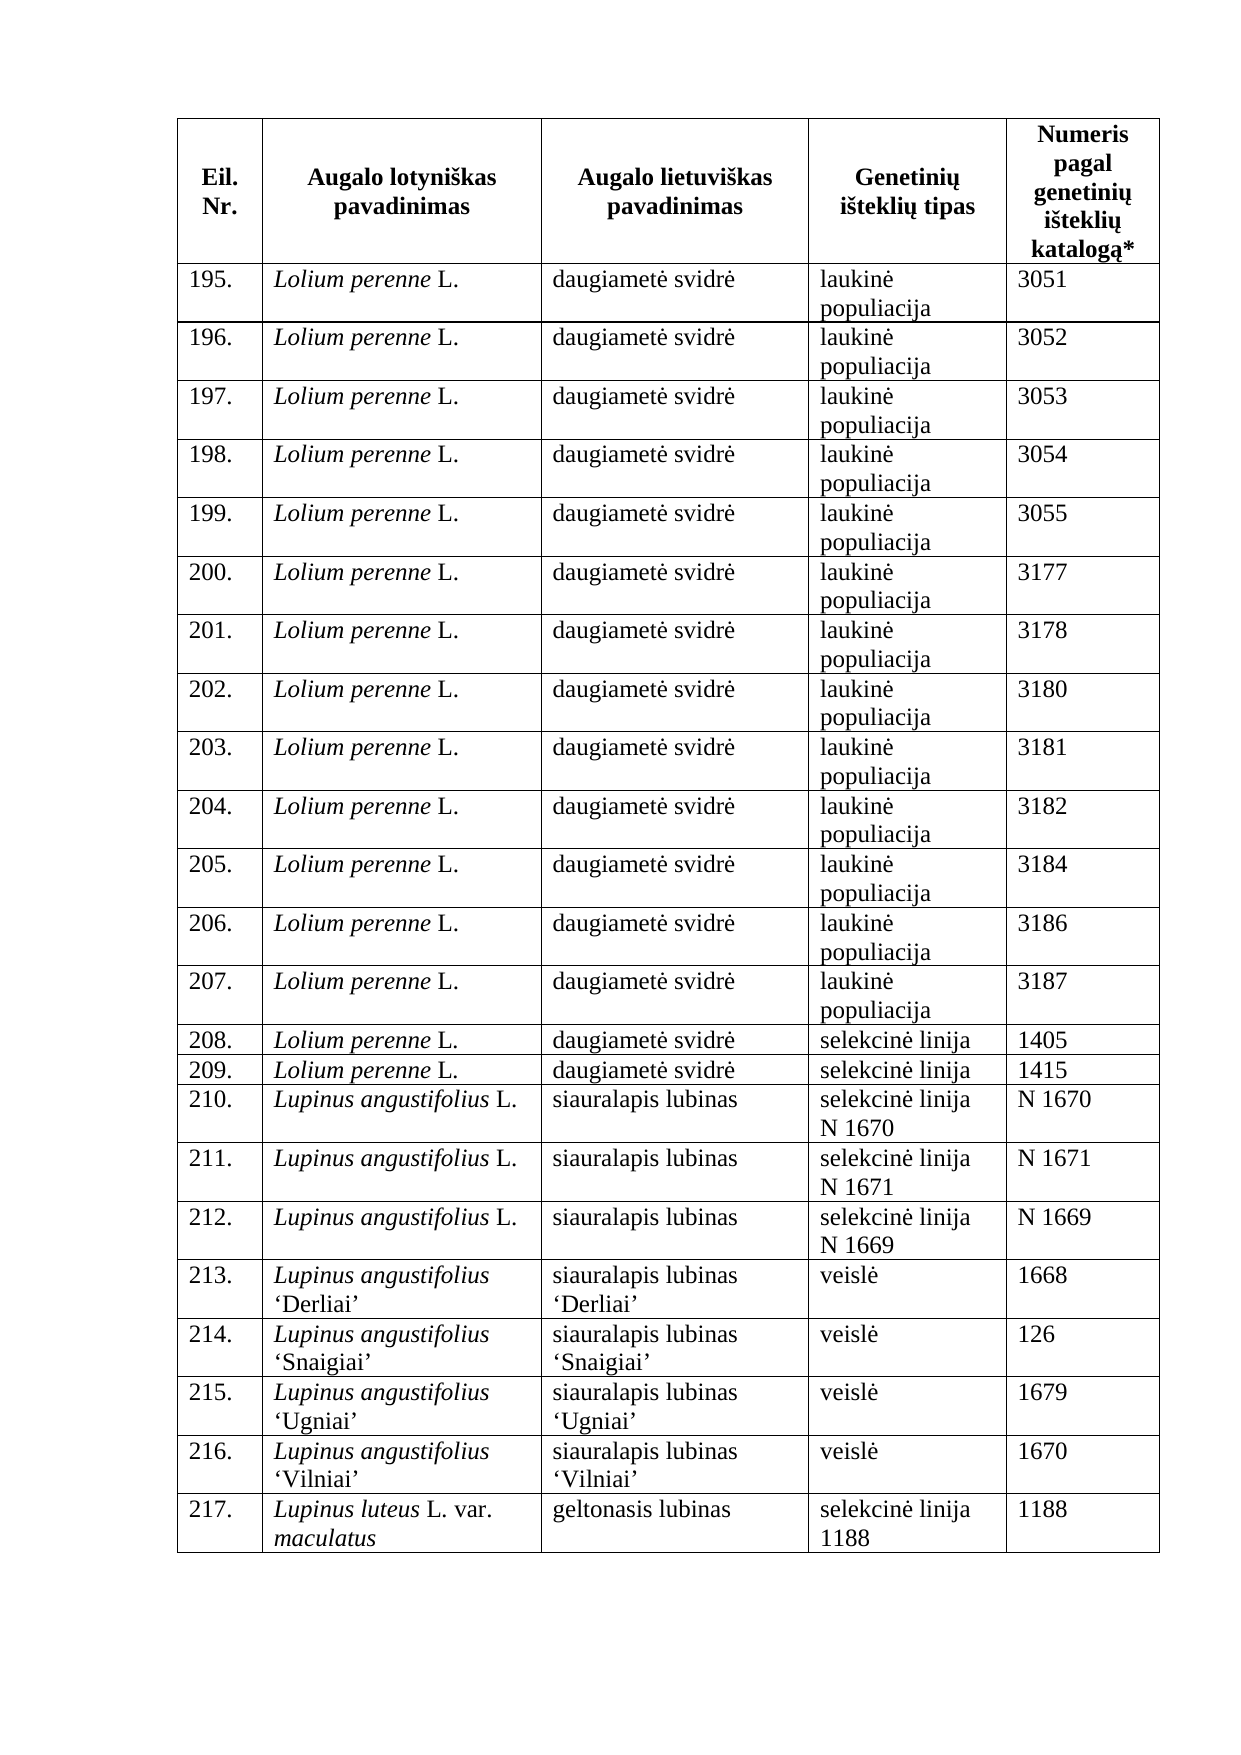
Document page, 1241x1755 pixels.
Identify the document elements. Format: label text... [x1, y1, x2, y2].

table_cell laukinė populiacija [809, 264, 1006, 321]
table_cell selekcinė linija 1188 [809, 1494, 1006, 1552]
table_cell siauralapis lubinas [542, 1085, 808, 1142]
table_cell 3187 [1007, 966, 1159, 1024]
table_cell geltonasis lubinas [542, 1494, 808, 1552]
table_cell 1415 [1007, 1055, 1159, 1083]
table_cell daugiametė svidrė [542, 791, 808, 848]
table_cell selekcinė linija N 1671 [809, 1143, 1006, 1201]
table_cell laukinė populiacija [809, 732, 1006, 790]
table_cell Lolium perenne L. [263, 732, 541, 790]
table_cell daugiametė svidrė [542, 732, 808, 790]
table_cell daugiametė svidrė [542, 440, 808, 497]
table_cell 3051 [1007, 264, 1159, 321]
table_cell Lolium perenne L. [263, 264, 541, 321]
table_header Augalo lotyniškas pavadinimas [263, 119, 541, 263]
table_cell 3184 [1007, 849, 1159, 907]
table_cell laukinė populiacija [809, 615, 1006, 673]
table_cell Lolium perenne L. [263, 674, 541, 731]
table_cell laukinė populiacija [809, 674, 1006, 731]
table_cell Lolium perenne L. [263, 615, 541, 673]
table_cell daugiametė svidrė [542, 557, 808, 614]
table_cell daugiametė svidrė [542, 381, 808, 438]
table_cell 209. [178, 1055, 262, 1083]
table_cell 215. [178, 1377, 262, 1435]
table_cell Lolium perenne L. [263, 1055, 541, 1083]
table_cell daugiametė svidrė [542, 1025, 808, 1054]
table_cell siauralapis lubinas [542, 1202, 808, 1259]
table_header Eil. Nr. [178, 119, 262, 263]
table_cell 3055 [1007, 498, 1159, 556]
table_cell daugiametė svidrė [542, 323, 808, 380]
table_cell 198. [178, 440, 262, 497]
table_cell N 1670 [1007, 1085, 1159, 1142]
table_cell 210. [178, 1085, 262, 1142]
table_header Numeris pagal genetinių išteklių katalogą* [1007, 119, 1159, 263]
table_cell 217. [178, 1494, 262, 1552]
table_header Augalo lietuviškas pavadinimas [542, 119, 808, 263]
table_cell 3054 [1007, 440, 1159, 497]
table_cell veislė [809, 1319, 1006, 1376]
table_cell laukinė populiacija [809, 381, 1006, 438]
table_cell 204. [178, 791, 262, 848]
table_cell 206. [178, 908, 262, 965]
table_cell 203. [178, 732, 262, 790]
table_cell N 1671 [1007, 1143, 1159, 1201]
table_cell Lolium perenne L. [263, 908, 541, 965]
table_cell 1405 [1007, 1025, 1159, 1054]
table_cell Lupinus angustifolius L. [263, 1143, 541, 1201]
table_cell Lolium perenne L. [263, 440, 541, 497]
table_cell Lolium perenne L. [263, 381, 541, 438]
table_cell daugiametė svidrė [542, 615, 808, 673]
table_cell Lupinus angustifolius ‘Ugniai’ [263, 1377, 541, 1435]
table_cell 216. [178, 1436, 262, 1493]
table_cell daugiametė svidrė [542, 674, 808, 731]
table_cell 3186 [1007, 908, 1159, 965]
table_cell laukinė populiacija [809, 440, 1006, 497]
table_cell selekcinė linija N 1669 [809, 1202, 1006, 1259]
table_cell 195. [178, 264, 262, 321]
table_cell siauralapis lubinas ‘Vilniai’ [542, 1436, 808, 1493]
table_cell Lupinus angustifolius L. [263, 1202, 541, 1259]
table_cell daugiametė svidrė [542, 1055, 808, 1083]
table_cell 201. [178, 615, 262, 673]
table_cell laukinė populiacija [809, 498, 1006, 556]
table_cell Lolium perenne L. [263, 323, 541, 380]
table_cell 199. [178, 498, 262, 556]
table_cell selekcinė linija [809, 1055, 1006, 1083]
table_cell daugiametė svidrė [542, 966, 808, 1024]
table_cell Lupinus luteus L. var. maculatus [263, 1494, 541, 1552]
table_cell Lupinus angustifolius ‘Vilniai’ [263, 1436, 541, 1493]
table_cell daugiametė svidrė [542, 264, 808, 321]
table_cell 3182 [1007, 791, 1159, 848]
table_cell 1670 [1007, 1436, 1159, 1493]
table_cell daugiametė svidrė [542, 908, 808, 965]
table_cell 202. [178, 674, 262, 731]
table_cell 3180 [1007, 674, 1159, 731]
table_cell laukinė populiacija [809, 849, 1006, 907]
table_cell laukinė populiacija [809, 966, 1006, 1024]
table_cell 196. [178, 323, 262, 380]
table_cell daugiametė svidrė [542, 498, 808, 556]
table_header Genetinių išteklių tipas [809, 119, 1006, 263]
table_cell Lolium perenne L. [263, 966, 541, 1024]
table_cell Lupinus angustifolius L. [263, 1085, 541, 1142]
table_cell siauralapis lubinas [542, 1143, 808, 1201]
table_cell 208. [178, 1025, 262, 1054]
table_cell Lolium perenne L. [263, 849, 541, 907]
table_cell 211. [178, 1143, 262, 1201]
table_cell laukinė populiacija [809, 908, 1006, 965]
table_cell 207. [178, 966, 262, 1024]
table_cell Lolium perenne L. [263, 498, 541, 556]
table_cell Lolium perenne L. [263, 1025, 541, 1054]
table_cell 1679 [1007, 1377, 1159, 1435]
table_cell 197. [178, 381, 262, 438]
table_cell selekcinė linija N 1670 [809, 1085, 1006, 1142]
table_cell 200. [178, 557, 262, 614]
table_cell 126 [1007, 1319, 1159, 1376]
table_cell 1668 [1007, 1260, 1159, 1318]
table_cell veislė [809, 1377, 1006, 1435]
table_cell 3053 [1007, 381, 1159, 438]
table_cell laukinė populiacija [809, 323, 1006, 380]
table_cell 3181 [1007, 732, 1159, 790]
table_cell laukinė populiacija [809, 557, 1006, 614]
table_cell 214. [178, 1319, 262, 1376]
table_cell veislė [809, 1260, 1006, 1318]
table_cell Lolium perenne L. [263, 557, 541, 614]
table_cell N 1669 [1007, 1202, 1159, 1259]
table_cell 205. [178, 849, 262, 907]
table_cell 3052 [1007, 323, 1159, 380]
table_cell 212. [178, 1202, 262, 1259]
table_cell siauralapis lubinas ‘Snaigiai’ [542, 1319, 808, 1376]
table_cell Lupinus angustifolius ‘Derliai’ [263, 1260, 541, 1318]
table_cell siauralapis lubinas ‘Ugniai’ [542, 1377, 808, 1435]
table_cell daugiametė svidrė [542, 849, 808, 907]
table_cell 213. [178, 1260, 262, 1318]
table_cell veislė [809, 1436, 1006, 1493]
table_cell 1188 [1007, 1494, 1159, 1552]
table_cell 3177 [1007, 557, 1159, 614]
table_cell 3178 [1007, 615, 1159, 673]
table_cell Lupinus angustifolius ‘Snaigiai’ [263, 1319, 541, 1376]
table_cell Lolium perenne L. [263, 791, 541, 848]
table_cell selekcinė linija [809, 1025, 1006, 1054]
table_cell laukinė populiacija [809, 791, 1006, 848]
table_cell siauralapis lubinas ‘Derliai’ [542, 1260, 808, 1318]
